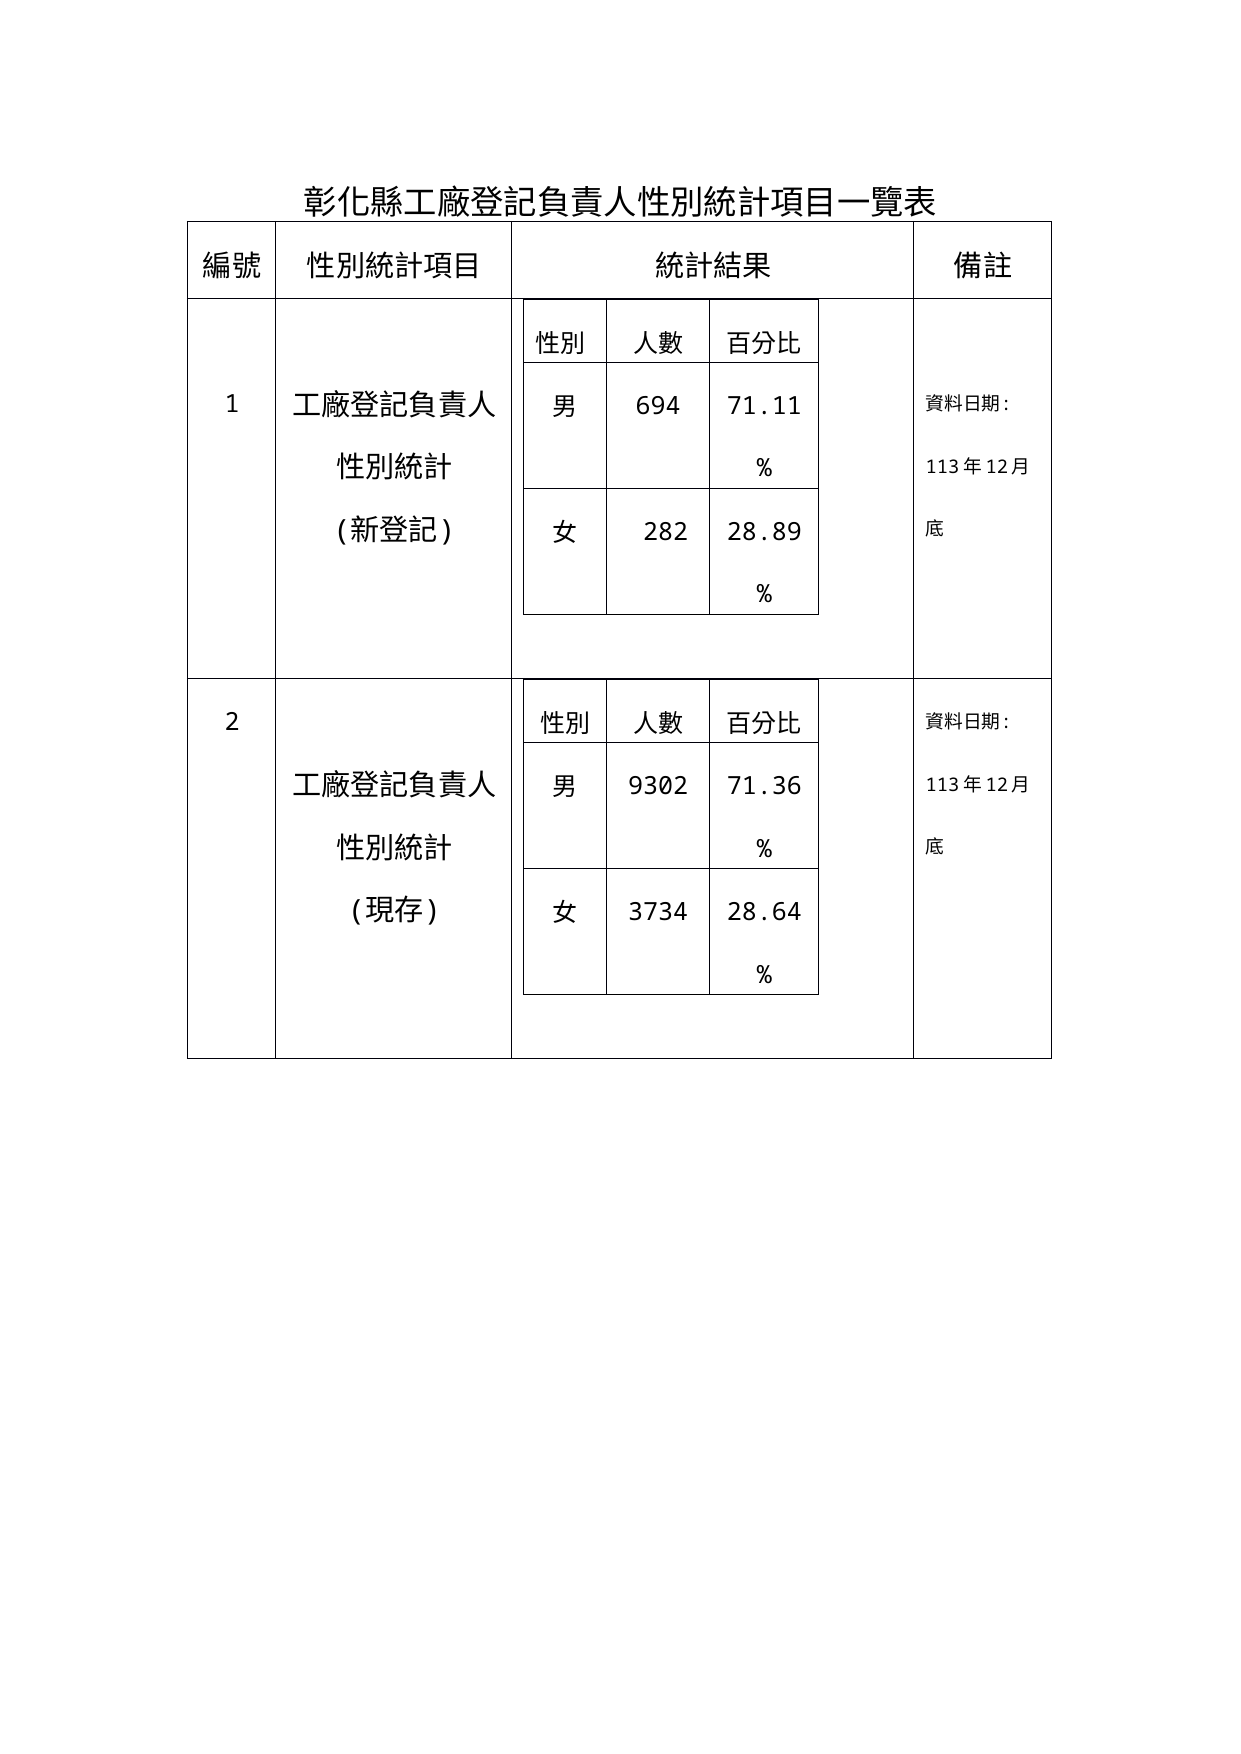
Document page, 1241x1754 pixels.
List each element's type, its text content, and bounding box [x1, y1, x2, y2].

table_header 性別 [524, 680, 606, 742]
table_cell 工廠登記負責人性別統計 (新登記) [276, 299, 511, 678]
table_cell 資料日期: 113年12月底 [914, 299, 1051, 678]
table_header 性別統計項目 [276, 222, 511, 297]
table_cell 男 [524, 743, 606, 868]
table_cell 28.64% [710, 869, 818, 994]
table_cell 1 [188, 299, 275, 678]
table_cell 女 [524, 489, 606, 614]
table_cell 工廠登記負責人性別統計 (現存) [276, 679, 511, 1058]
table_header 性別 [524, 300, 606, 362]
table_cell 男 [524, 363, 606, 488]
table_cell 28.89% [710, 489, 818, 614]
table_cell 71.36% [710, 743, 818, 868]
table_cell 282 [607, 489, 709, 614]
table_header 百分比 [710, 300, 818, 362]
table_cell 女 [524, 869, 606, 994]
table_cell 71.11% [710, 363, 818, 488]
table_cell [512, 299, 913, 678]
table_cell [512, 679, 913, 1058]
table_header 百分比 [710, 680, 818, 742]
text 彰化縣工廠登記負責人性別統計項目一覽表 [187, 158, 1053, 221]
table_header 人數 [607, 300, 709, 362]
table_cell 2 [188, 679, 275, 1058]
table_cell 資料日期: 113年12月底 [914, 679, 1051, 1058]
table_cell 694 [607, 363, 709, 488]
table_cell 9302 [607, 743, 709, 868]
table_header 編號 [188, 222, 275, 297]
table_header 備註 [914, 222, 1051, 297]
table_cell 3734 [607, 869, 709, 994]
table_header 人數 [607, 680, 709, 742]
table_header 統計結果 [512, 222, 913, 297]
